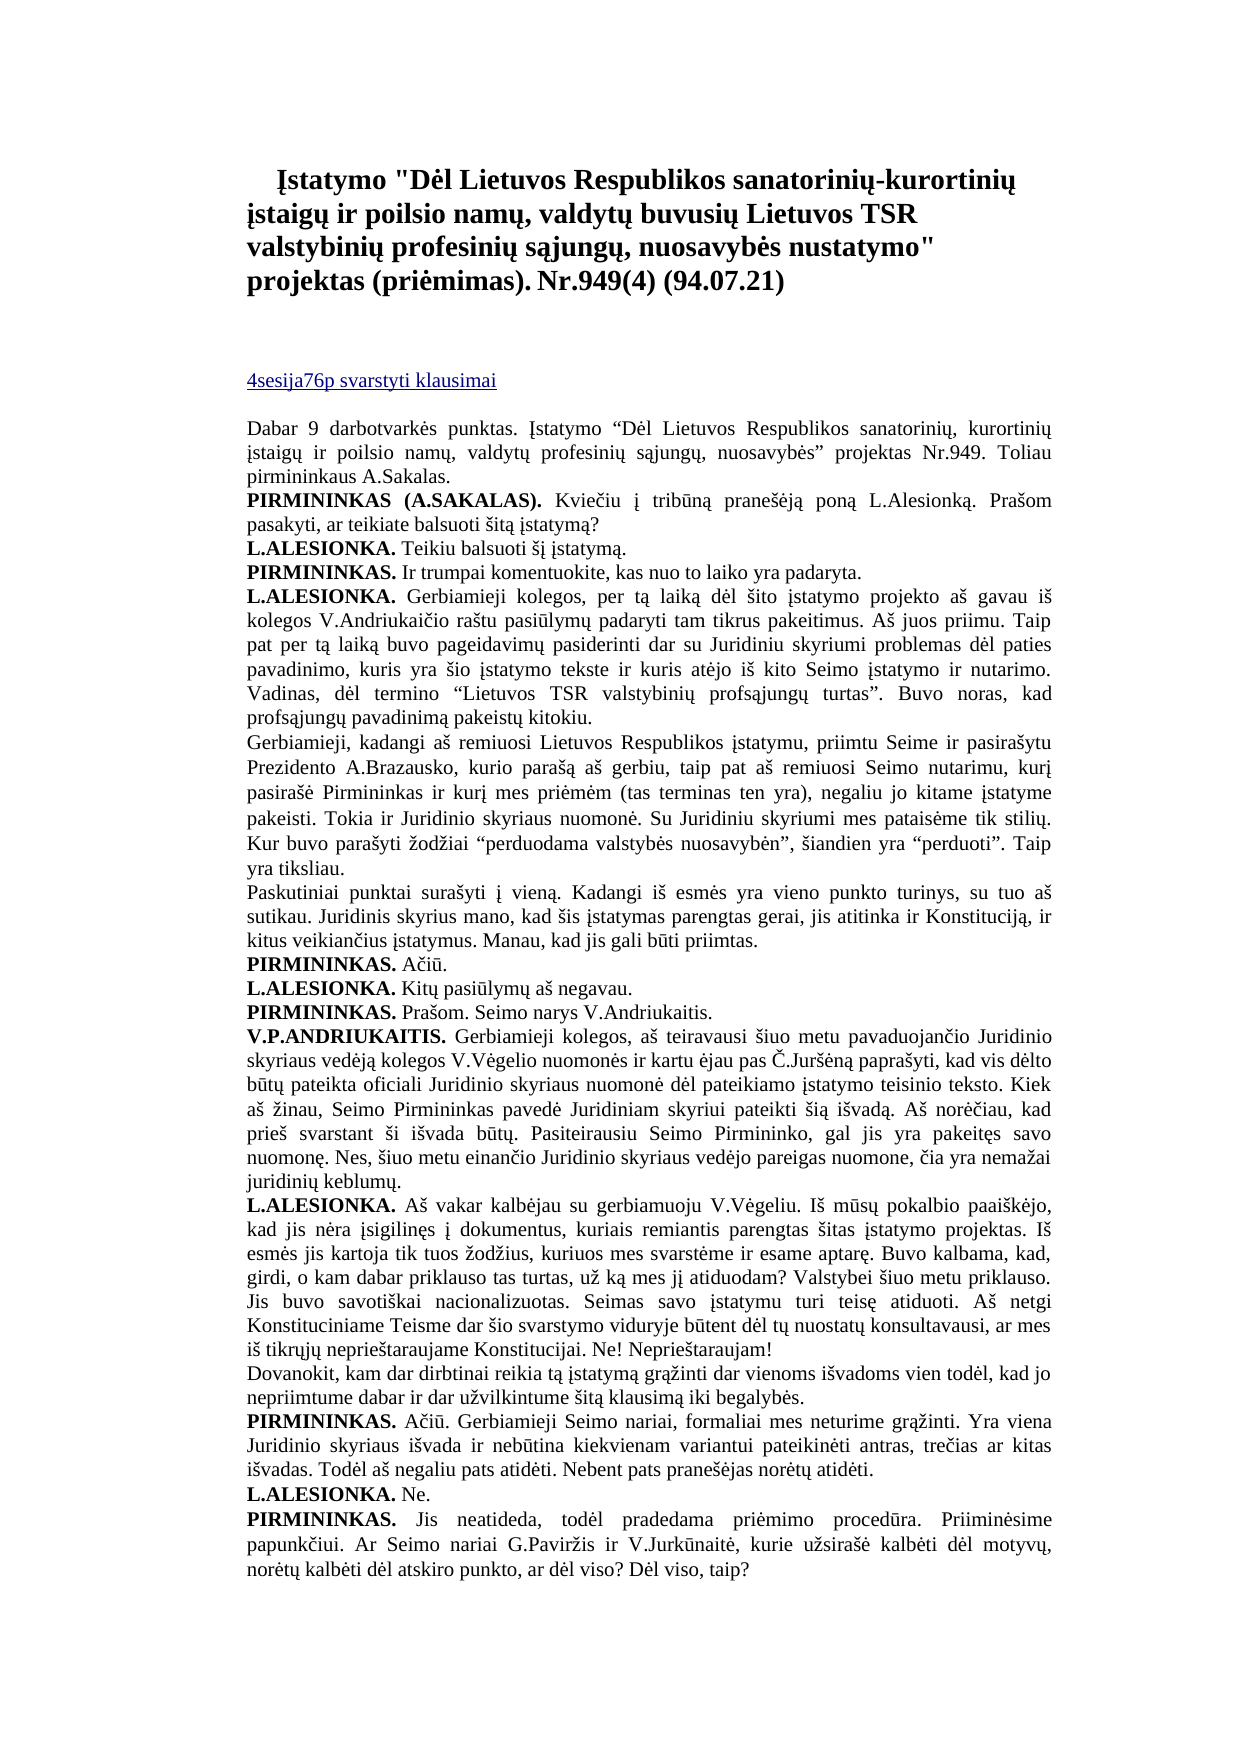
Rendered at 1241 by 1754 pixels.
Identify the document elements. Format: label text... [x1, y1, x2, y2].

text 4sesija76p svarstyti klausimai [247, 368, 1053, 392]
text Gerbiamieji, kadangi aš remiuosi Lietuvos Respublikos įstatymu, priimtu Seime ir pasirašytu Prezidento A.Brazausko, kurio parašą aš gerbiu, taip pat aš remiuosi Seimo nutarimu, kurį pasirašė Pirmininkas ir kurį mes priėmėm (tas terminas ten yra), negaliu jo kitame įstatyme pakeisti. Tokia ir Juridinio skyriaus nuomonė. Su Juridiniu skyriumi mes pataisėme tik stilių. Kur buvo parašyti žodžiai “perduodama valstybės nuosavybėn”, šiandien yra “perduoti”. Taip yra tiksliau. [247, 729, 1053, 880]
text L.ALESIONKA. Gerbiamieji kolegos, per tą laiką dėl šito įstatymo projekto aš gavau iš kolegos V.Andriukaičio raštu pasiūlymų padaryti tam tikrus pakeitimus. Aš juos priimu. Taip pat per tą laiką buvo pageidavimų pasiderinti dar su Juridiniu skyriumi problemas dėl paties pavadinimo, kuris yra šio įstatymo tekste ir kuris atėjo iš kito Seimo įstatymo ir nutarimo. Vadinas, dėl termino “Lietuvos TSR valstybinių profsąjungų turtas”. Buvo noras, kad profsąjungų pavadinimą pakeistų kitokiu. [247, 584, 1053, 729]
text L.ALESIONKA. Teikiu balsuoti šį įstatymą. [247, 536, 1053, 560]
text Dovanokit, kam dar dirbtinai reikia tą įstatymą grąžinti dar vienoms išvadoms vien todėl, kad jo nepriimtume dabar ir dar užvilkintume šitą klausimą iki begalybės. [247, 1361, 1053, 1409]
text L.ALESIONKA. Aš vakar kalbėjau su gerbiamuoju V.Vėgeliu. Iš mūsų pokalbio paaiškėjo, kad jis nėra įsigilinęs į dokumentus, kuriais remiantis parengtas šitas įstatymo projektas. Iš esmės jis kartoja tik tuos žodžius, kuriuos mes svarstėme ir esame aptarę. Buvo kalbama, kad, girdi, o kam dabar priklauso tas turtas, už ką mes jį atiduodam? Valstybei šiuo metu priklauso. Jis buvo savotiškai nacionalizuotas. Seimas savo įstatymu turi teisę atiduoti. Aš netgi Konstituciniame Teisme dar šio svarstymo viduryje būtent dėl tų nuostatų konsultavausi, ar mes iš tikrųjų neprieštaraujame Konstitucijai. Ne! Neprieštaraujam! [247, 1193, 1053, 1361]
text V.P.ANDRIUKAITIS. Gerbiamieji kolegos, aš teiravausi šiuo metu pavaduojančio Juridinio skyriaus vedėją kolegos V.Vėgelio nuomonės ir kartu ėjau pas Č.Juršėną paprašyti, kad vis dėlto būtų pateikta oficiali Juridinio skyriaus nuomonė dėl pateikiamo įstatymo teisinio teksto. Kiek aš žinau, Seimo Pirmininkas pavedė Juridiniam skyriui pateikti šią išvadą. Aš norėčiau, kad prieš svarstant ši išvada būtų. Pasiteirausiu Seimo Pirmininko, gal jis yra pakeitęs savo nuomonę. Nes, šiuo metu einančio Juridinio skyriaus vedėjo pareigas nuomone, čia yra nemažai juridinių keblumų. [247, 1024, 1053, 1193]
text PIRMININKAS. Ačiū. Gerbiamieji Seimo nariai, formaliai mes neturime grąžinti. Yra viena Juridinio skyriaus išvada ir nebūtina kiekvienam variantui pateikinėti antras, trečias ar kitas išvadas. Todėl aš negaliu pats atidėti. Nebent pats pranešėjas norėtų atidėti. [247, 1409, 1053, 1481]
text PIRMININKAS (A.SAKALAS). Kviečiu į tribūną pranešėją poną L.Alesionką. Prašom pasakyti, ar teikiate balsuoti šitą įstatymą? [247, 488, 1053, 536]
text Dabar 9 darbotvarkės punktas. Įstatymo “Dėl Lietuvos Respublikos sanatorinių, kurortinių įstaigų ir poilsio namų, valdytų profesinių sąjungų, nuosavybės” projektas Nr.949. Toliau pirmininkaus A.Sakalas. [247, 416, 1053, 488]
text Paskutiniai punktai surašyti į vieną. Kadangi iš esmės yra vieno punkto turinys, su tuo aš sutikau. Juridinis skyrius mano, kad šis įstatymas parengtas gerai, jis atitinka ir Konstituciją, ir kitus veikiančius įstatymus. Manau, kad jis gali būti priimtas. [247, 880, 1053, 952]
text L.ALESIONKA. Ne. [247, 1481, 1053, 1506]
text PIRMININKAS. Jis neatideda, todėl pradedama priėmimo procedūra. Priiminėsime papunkčiui. Ar Seimo nariai G.Paviržis ir V.Jurkūnaitė, kurie užsirašė kalbėti dėl motyvų, norėtų kalbėti dėl atskiro punkto, ar dėl viso? Dėl viso, taip? [247, 1506, 1053, 1581]
text PIRMININKAS. Prašom. Seimo narys V.Andriukaitis. [247, 1000, 1053, 1024]
text Įstatymo "Dėl Lietuvos Respublikos sanatorinių-kurortinių įstaigų ir poilsio namų, valdytų buvusių Lietuvos TSR valstybinių profesinių sąjungų, nuosavybės nustatymo" projektas (priėmimas). Nr.949(4) (94.07.21) [247, 162, 1053, 297]
text PIRMININKAS. Ačiū. [247, 952, 1053, 976]
text L.ALESIONKA. Kitų pasiūlymų aš negavau. [247, 976, 1053, 1000]
text PIRMININKAS. Ir trumpai komentuokite, kas nuo to laiko yra padaryta. [247, 560, 1053, 584]
